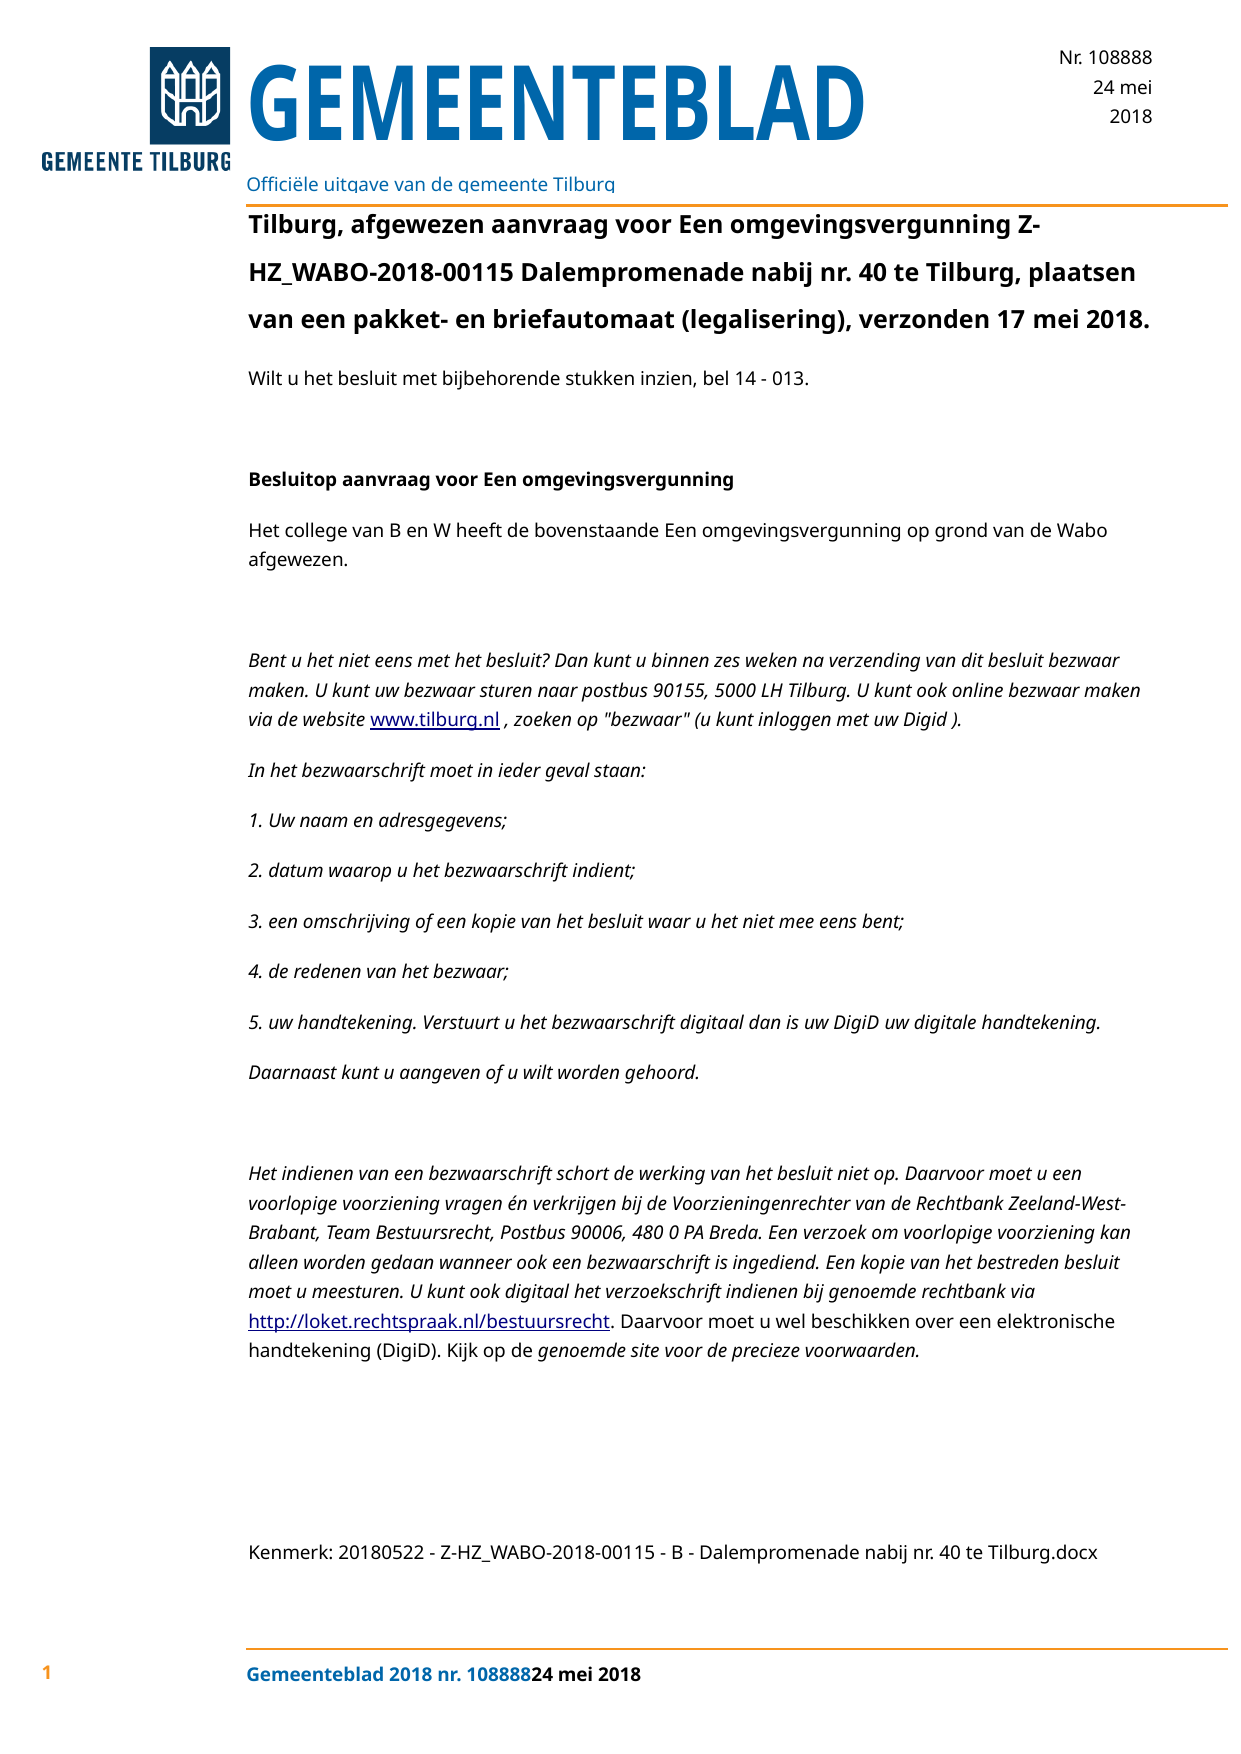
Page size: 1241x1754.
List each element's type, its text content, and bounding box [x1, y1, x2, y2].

text Daarnaast kunt u aangeven of u wilt worden gehoord. [248, 1059, 1152, 1085]
text Het college van B en W heeft de bovenstaande Een omgevingsvergunning op grond van de Wabo afgewezen. [248, 517, 1152, 572]
text 2. datum waarop u het bezwaarschrift indient; [248, 858, 1152, 883]
text Bent u het niet eens met het besluit? Dan kunt u binnen zes weken na verzending van dit besluit bezwaar maken. U kunt uw bezwaar sturen naar postbus 90155, 5000 LH Tilburg. U kunt ook online bezwaar maken via de website www.tilburg.nl , zoeken op "bezwaar" (u kunt inloggen met uw Digid ). [248, 647, 1152, 732]
picture [41, 47, 231, 172]
text 3. een omschrijving of een kopie van het besluit waar u het niet mee eens bent; [248, 908, 1152, 934]
text Kenmerk: 20180522 - Z-HZ_WABO-2018-00115 - B - Dalempromenade nabij nr. 40 te Tilburg.docx [248, 1539, 1152, 1565]
text 1. Uw naam en adresgegevens; [248, 807, 1152, 833]
text 5. uw handtekening. Verstuurt u het bezwaarschrift digitaal dan is uw DigiD uw digitale handtekening. [248, 1009, 1152, 1034]
text Wilt u het besluit met bijbehorende stukken inzien, bel 14 - 013. [248, 366, 1152, 391]
text Besluitop aanvraag voor Een omgevingsvergunning [248, 466, 1152, 492]
text Het indienen van een bezwaarschrift schort de werking van het besluit niet op. Daarvoor moet u een voorlopige voorziening vragen én verkrijgen bij de Voorzieningenrechter van de Rechtbank Zeeland-West-Brabant, Team Bestuursrecht, Postbus 90006, 480 0 PA Breda. Een verzoek om voorlopige voorziening kan alleen worden gedaan wanneer ook een bezwaarschrift is ingediend. Een kopie van het bestreden besluit moet u meesturen. U kunt ook digitaal het verzoekschrift indienen bij genoemde rechtbank via http://loket.rechtspraak.nl/bestuursrecht. Daarvoor moet u wel beschikken over een elektronische handtekening (DigiD). Kijk op de genoemde site voor de precieze voorwaarden. [248, 1160, 1152, 1363]
text Tilburg, afgewezen aanvraag voor Een omgevingsvergunning Z-HZ_WABO-2018-00115 Dalempromenade nabij nr. 40 te Tilburg, plaatsen van een pakket- en briefautomaat (legalisering), verzonden 17 mei 2018. [248, 207, 1152, 336]
text In het bezwaarschrift moet in ieder geval staan: [248, 757, 1152, 782]
text 4. de redenen van het bezwaar; [248, 958, 1152, 984]
